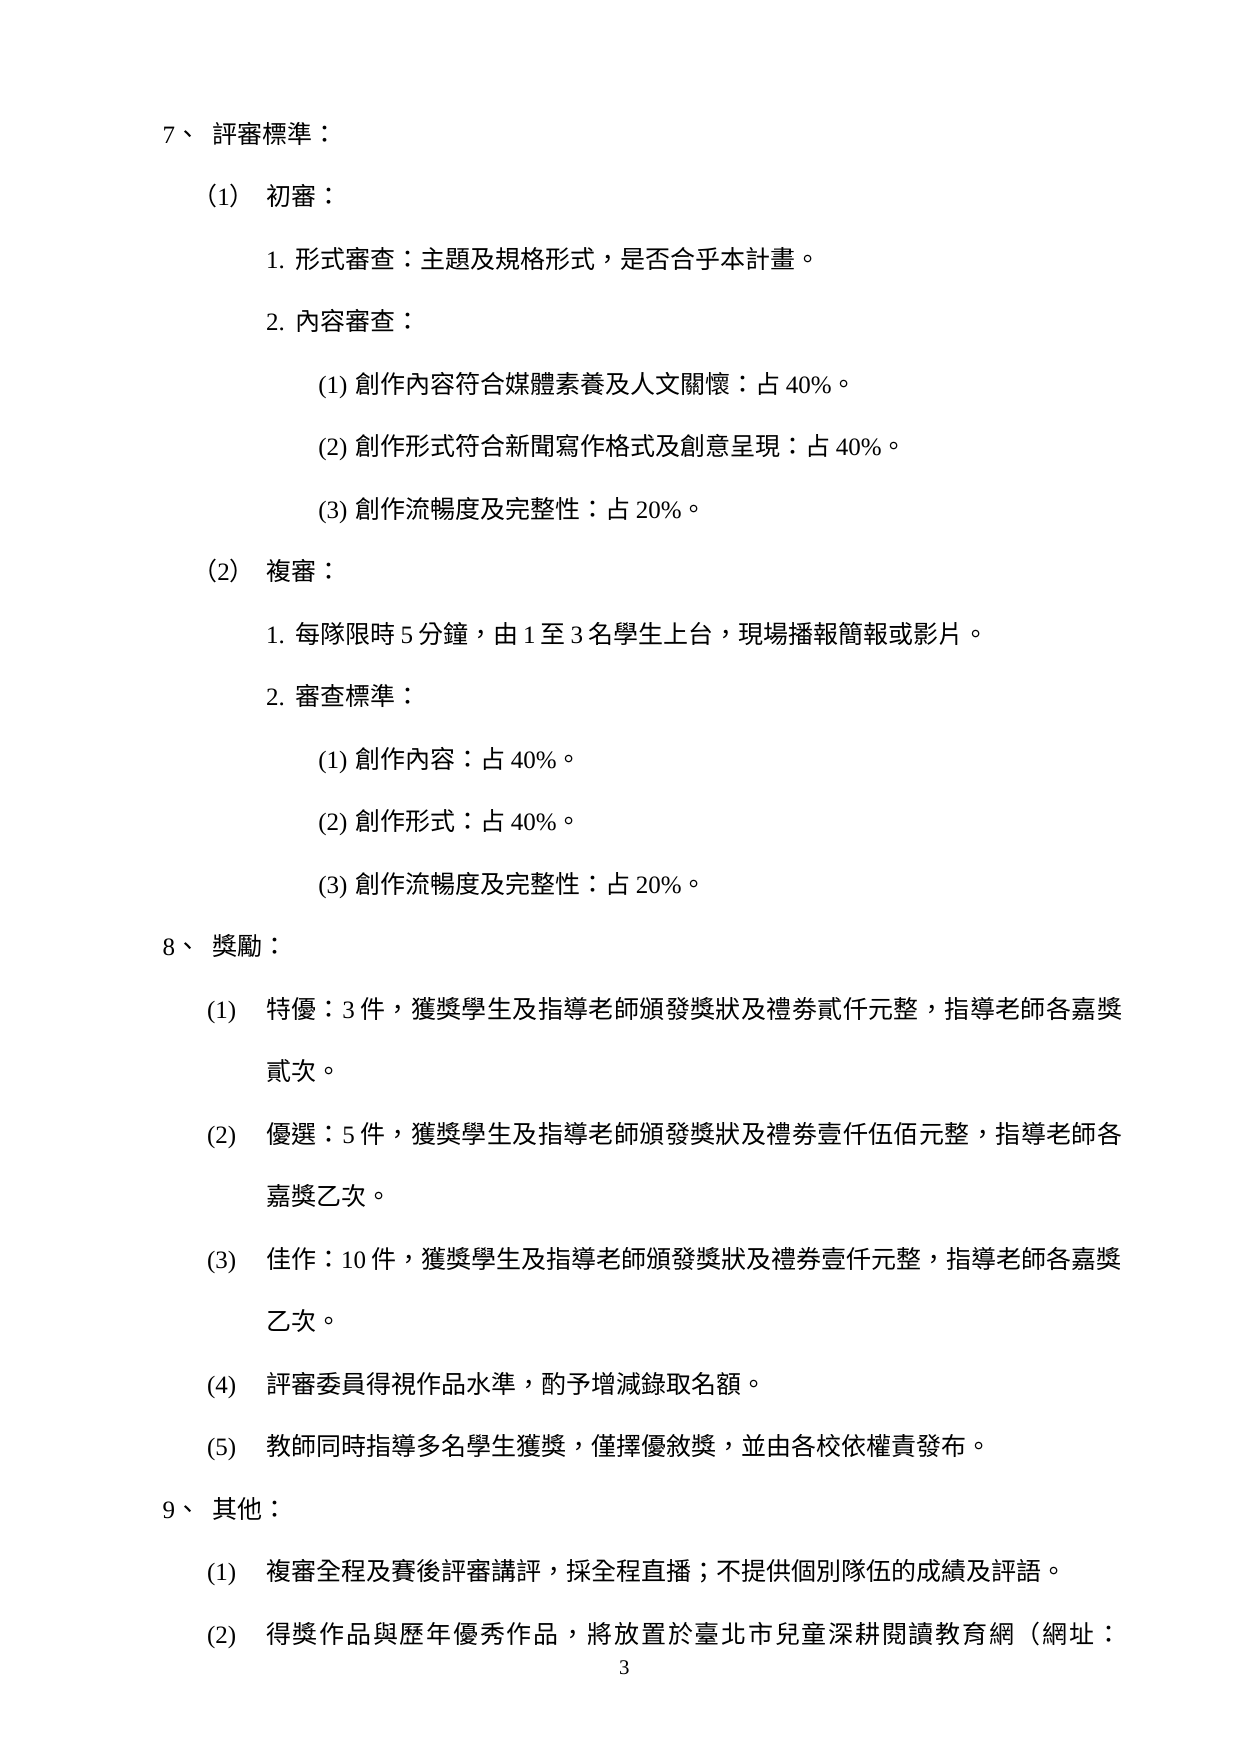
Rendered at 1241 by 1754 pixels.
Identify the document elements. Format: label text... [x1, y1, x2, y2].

list 教師同時指導多名學生獲獎，僅擇優敘獎，並由各校依權責發布。 [207, 1403, 1122, 1466]
list 每隊限時5分鐘，由1至3名學生上台，現場播報簡報或影片。 [266, 591, 1122, 653]
list 審查標準： [266, 653, 1122, 716]
list 優選：5件，獲獎學生及指導老師頒發獎狀及禮劵壹仟伍佰元整，指導老師各嘉獎乙次。 [207, 1091, 1122, 1216]
list 得獎作品與歷年優秀作品，將放置於臺北市兒童深耕閱讀教育網（網址： [207, 1591, 1122, 1653]
list 特優：3件，獲獎學生及指導老師頒發獎狀及禮劵貳仟元整，指導老師各嘉獎貳次。 [207, 966, 1122, 1091]
list 評審標準： [162, 91, 1122, 153]
list 其他： [162, 1466, 1122, 1528]
list 創作流暢度及完整性：占20%。 [318, 841, 1122, 903]
list 創作形式：占40%。 [318, 778, 1122, 841]
list 創作內容：占40%。 [318, 716, 1122, 778]
list 初審： [192, 153, 1122, 216]
list 佳作：10件，獲獎學生及指導老師頒發獎狀及禮券壹仟元整，指導老師各嘉獎乙次。 [207, 1216, 1122, 1341]
list 形式審查：主題及規格形式，是否合乎本計畫。 [266, 216, 1122, 278]
list 複審全程及賽後評審講評，採全程直播；不提供個別隊伍的成績及評語。 [207, 1528, 1122, 1591]
list 獎勵： [162, 903, 1122, 966]
list 複審： [192, 528, 1122, 591]
list 創作內容符合媒體素養及人文關懷：占40%。 [318, 341, 1122, 403]
list 評審委員得視作品水準，酌予增減錄取名額。 [207, 1341, 1122, 1403]
list 創作流暢度及完整性：占20%。 [318, 466, 1122, 528]
list 內容審查： [266, 278, 1122, 341]
list 創作形式符合新聞寫作格式及創意呈現：占40%。 [318, 403, 1122, 466]
